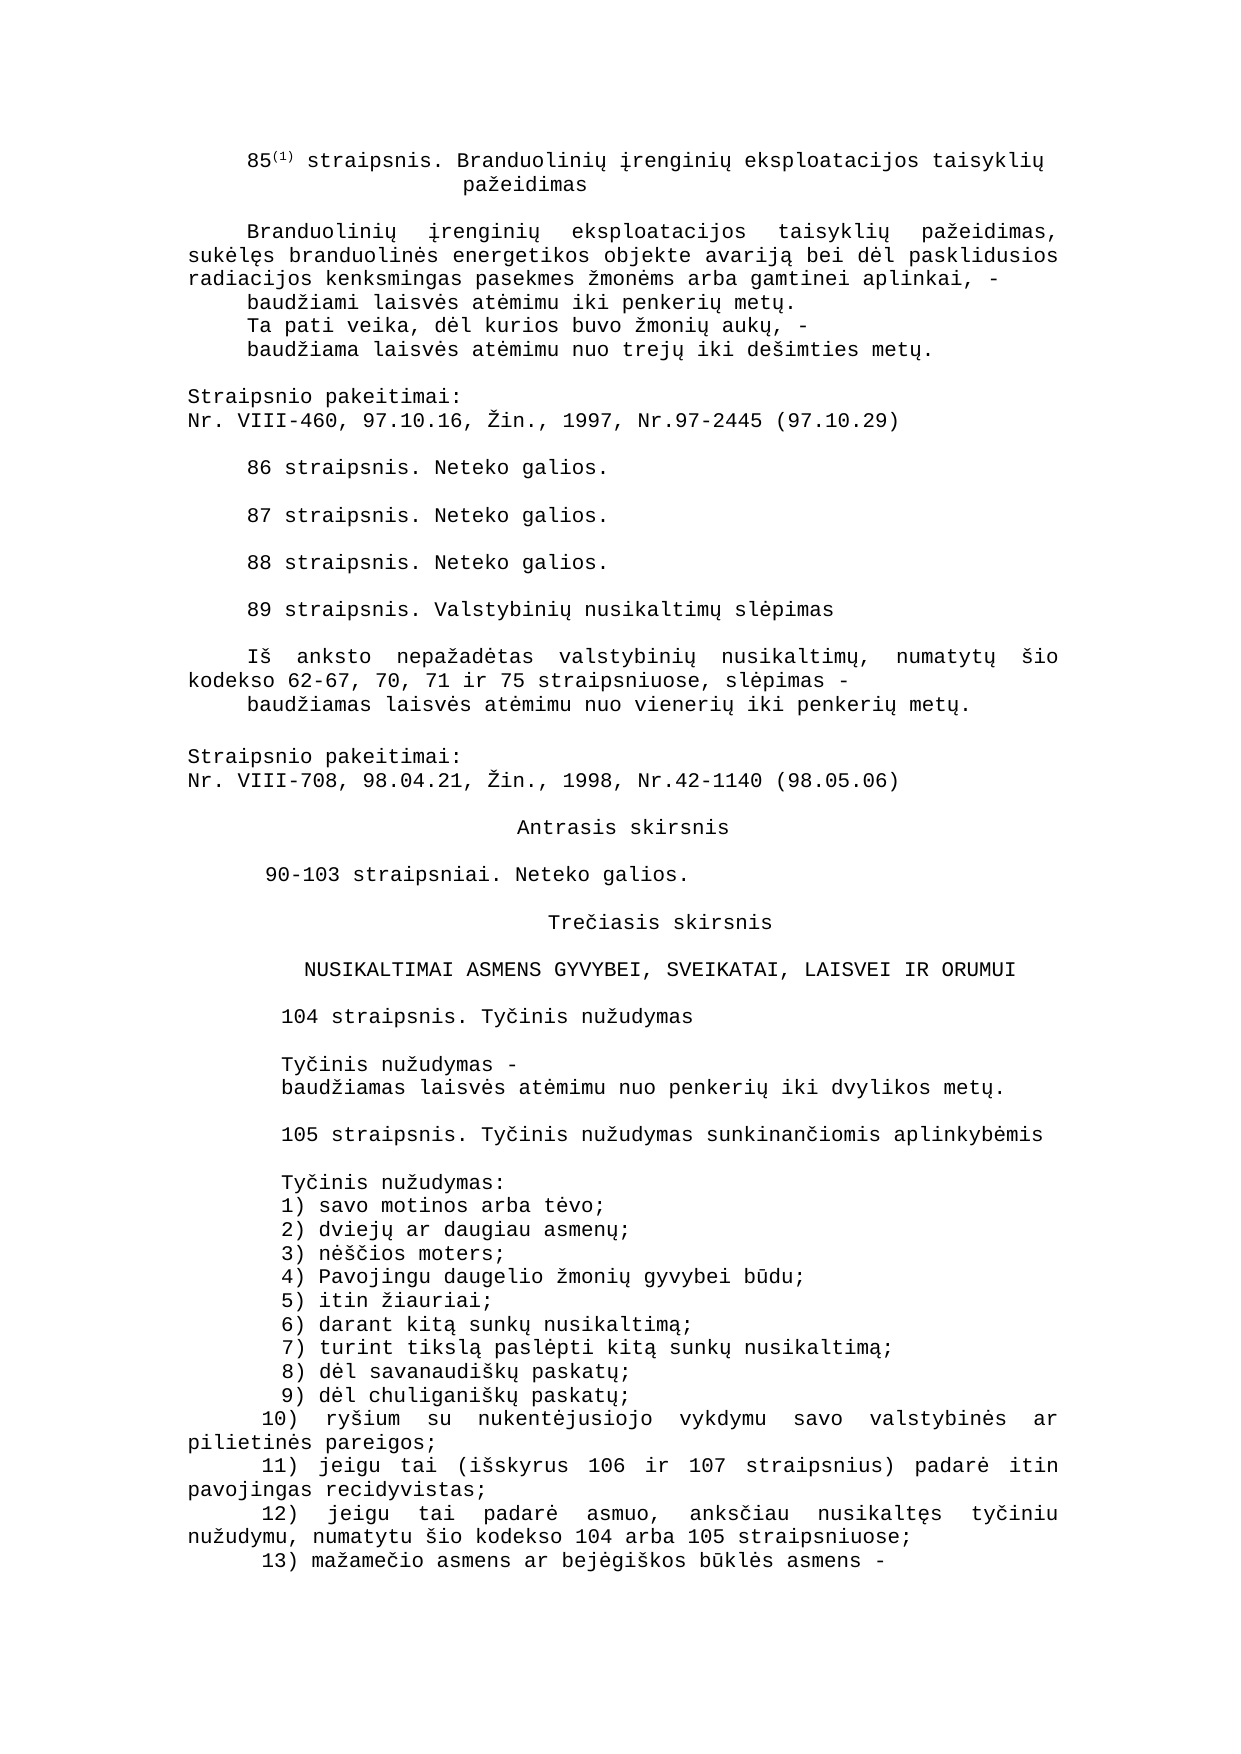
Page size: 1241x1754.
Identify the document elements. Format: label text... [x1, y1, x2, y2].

text 6) darant kitą sunkų nusikaltimą; [207, 1314, 1059, 1337]
text 13) mažamečio asmens ar bejėgiškos būklės asmens - [187, 1550, 1059, 1574]
text 87 straipsnis. Neteko galios. [206, 505, 1059, 528]
text Nr. VIII-708, 98.04.21, Žin., 1998, Nr.42-1140 (98.05.06) [187, 770, 1059, 793]
text pažeidimas [187, 174, 1059, 197]
text 11) jeigu tai (išskyrus 106 ir 107 straipsnius) padarė itin pavojingas recidyvistas; [187, 1456, 1059, 1503]
text 85(1) straipsnis. Branduolinių įrenginių eksploatacijos taisyklių [187, 150, 1059, 174]
text 10) ryšium su nukentėjusiojo vykdymu savo valstybinės ar pilietinės pareigos; [187, 1408, 1059, 1456]
text Tyčinis nužudymas: [207, 1172, 1059, 1195]
text Straipsnio pakeitimai: [187, 746, 1059, 770]
text 9) dėl chuliganiškų paskatų; [207, 1384, 1059, 1408]
text 104 straipsnis. Tyčinis nužudymas [207, 1006, 1059, 1030]
text 89 straipsnis. Valstybinių nusikaltimų slėpimas [206, 599, 1059, 623]
text 3) nėščios moters; [207, 1243, 1059, 1266]
text Iš anksto nepažadėtas valstybinių nusikaltimų, numatytų šio kodekso 62-67, 70, 71 ir 75 straipsniuose, slėpimas - [187, 647, 1059, 694]
text 86 straipsnis. Neteko galios. [206, 457, 1059, 481]
text 1) savo motinos arba tėvo; [207, 1195, 1059, 1219]
text 12) jeigu tai padarė asmuo, anksčiau nusikaltęs tyčiniu nužudymu, numatytu šio kodekso 104 arba 105 straipsniuose; [187, 1503, 1059, 1550]
text 90-103 straipsniai. Neteko galios. [206, 864, 1059, 888]
text 4) Pavojingu daugelio žmonių gyvybei būdu; [207, 1266, 1059, 1290]
text Ta pati veika, dėl kurios buvo žmonių aukų, - [187, 316, 1059, 339]
text 5) itin žiauriai; [207, 1290, 1059, 1314]
text baudžiama laisvės atėmimu nuo trejų iki dešimties metų. [187, 339, 1059, 363]
text 88 straipsnis. Neteko galios. [206, 552, 1059, 576]
text Antrasis skirsnis [187, 817, 1059, 841]
text Branduolinių įrenginių eksploatacijos taisyklių pažeidimas, sukėlęs branduolinės energetikos objekte avariją bei dėl pasklidusios radiacijos kenksmingas pasekmes žmonėms arba gamtinei aplinkai, - [187, 221, 1059, 292]
text baudžiami laisvės atėmimu iki penkerių metų. [187, 292, 1059, 316]
text 8) dėl savanaudiškų paskatų; [207, 1361, 1059, 1384]
text baudžiamas laisvės atėmimu nuo penkerių iki dvylikos metų. [207, 1077, 1059, 1101]
text Nr. VIII-460, 97.10.16, Žin., 1997, Nr.97-2445 (97.10.29) [187, 410, 1059, 434]
text NUSIKALTIMAI ASMENS GYVYBEI, SVEIKATAI, LAISVEI IR ORUMUI [187, 959, 1059, 983]
text 105 straipsnis. Tyčinis nužudymas sunkinančiomis aplinkybėmis [207, 1124, 1059, 1148]
text Tyčinis nužudymas - [207, 1053, 1059, 1077]
text Trečiasis skirsnis [187, 912, 1059, 935]
text 7) turint tikslą paslėpti kitą sunkų nusikaltimą; [207, 1337, 1059, 1361]
text Straipsnio pakeitimai: [187, 386, 1059, 410]
text 2) dviejų ar daugiau asmenų; [207, 1219, 1059, 1243]
text baudžiamas laisvės atėmimu nuo vienerių iki penkerių metų. [187, 694, 1059, 717]
